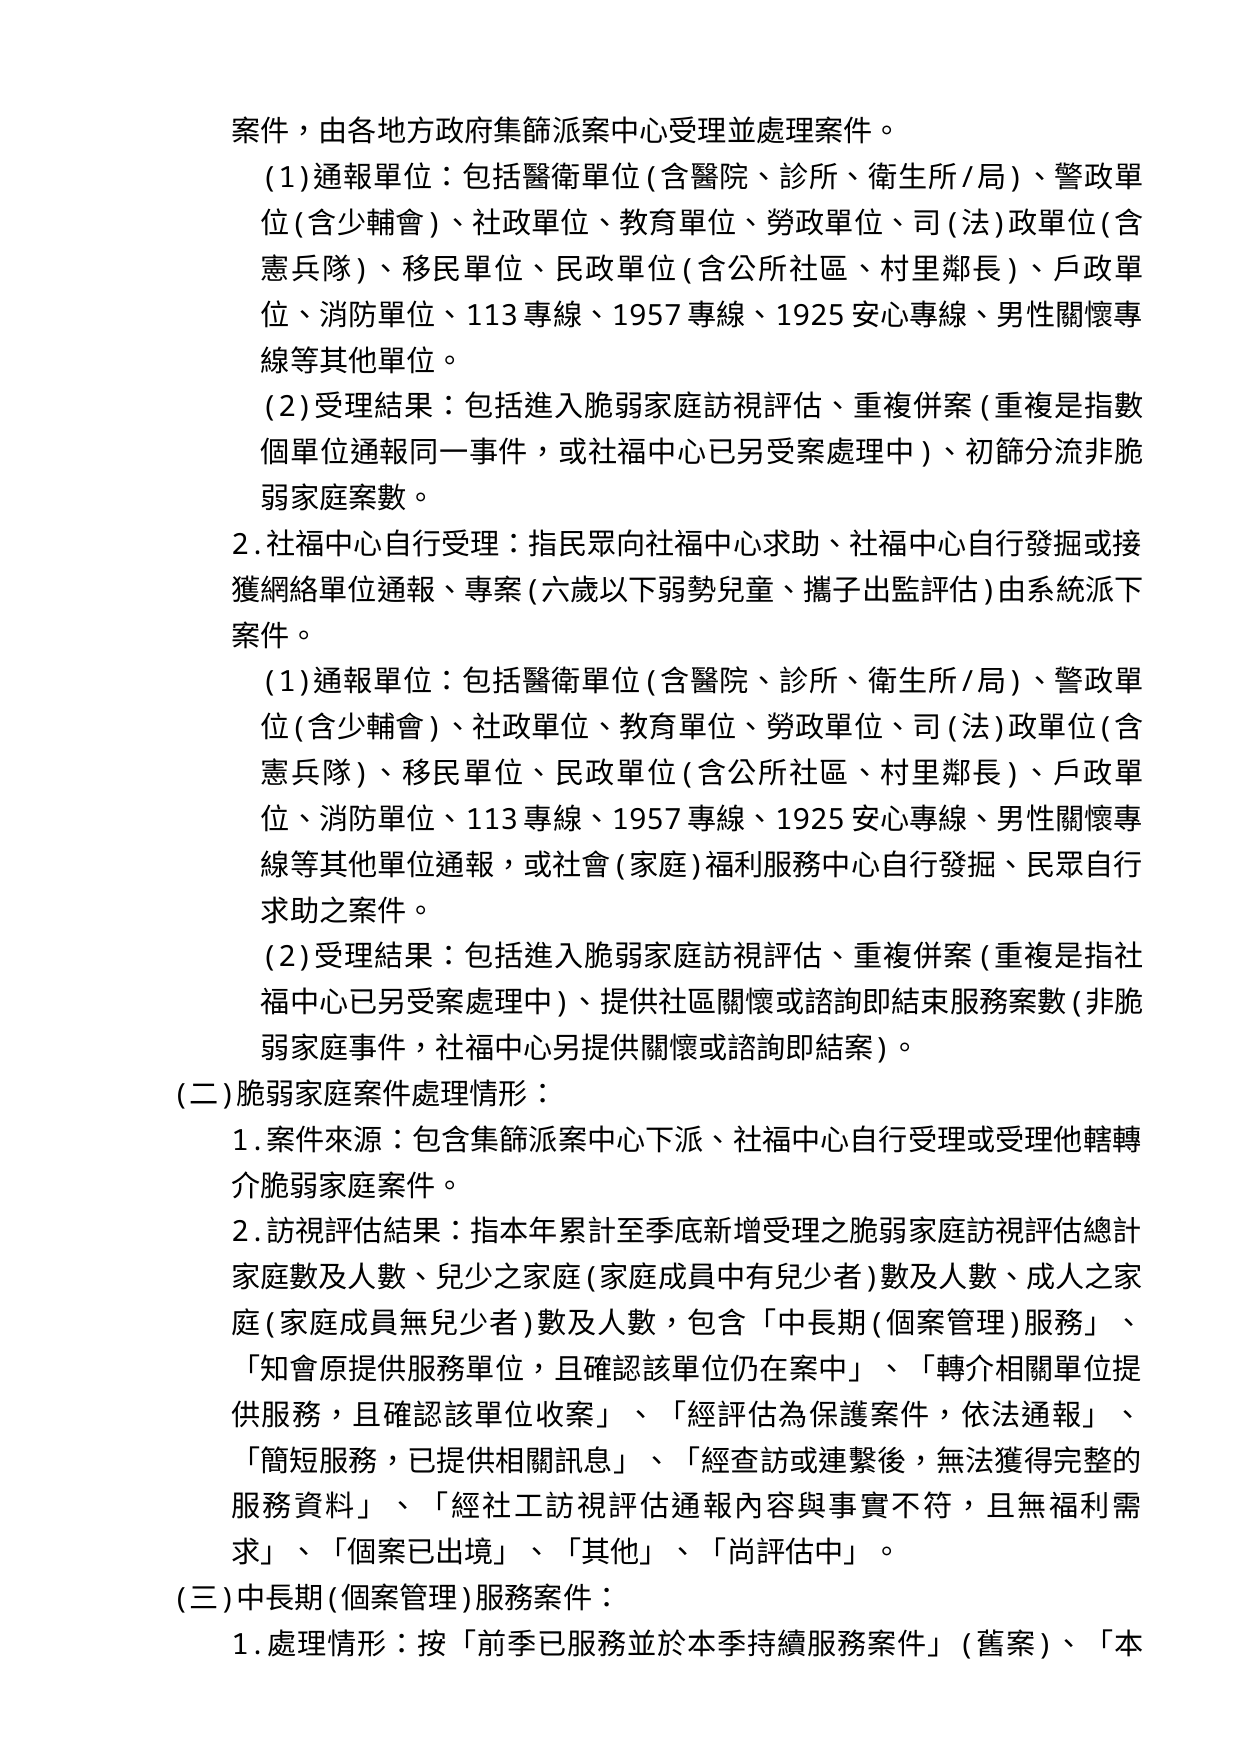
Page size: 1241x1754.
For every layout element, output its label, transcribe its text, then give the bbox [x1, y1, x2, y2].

table_header 統計資料背景說明 資料種類：社會福利服務統計 資料項目：桃園市脆弱家庭關懷輔導處遇服務執行概況(試編) 一、發布及編製機關單位 ＊發布機關、單位：桃園市政府社會局會計室 ＊編製單位：桃園市政府社會局社會工作科 ＊聯絡電話：(03)3322101#6444 ＊傳真：(03)3348721 ＊電子信箱：10075291@mail.tycg.gov.tw 二、發布形式 ＊口頭： ( )記者會或說明會 ＊書面： ( )新聞稿 ( )報表 ( )書刊，刊名： ＊電子媒體： ( )線上書刊及資料庫， 網址： ( )磁片 ( )光碟片 (√)其他 Open Document File (odf)、Portable Document Format (pdf) 或Excel檔案。 三、資料範圍、週期及時效 ＊統計地區範圍及對象：凡本市依據兒童及少年福利與權益保障法第54條及強化社會安全網計畫，對接獲通報脆弱家庭案件，均為統計對象。 ＊統計標準時間：第1季以1至3月底、第2季以1至6月底、第3季以1至9月底、第4季以1至12月底之事實為準。 ＊統計項目定義： (一)通報數：係指本年累計至本季底之脆弱家庭通報數，並按集篩派案中心受理及社福中心自行受理分類統計。 1.集篩派案中心受理：指網絡單位利用關懷e起來線上通報、專線通報案件，由各地方政府集篩派案中心受理並處理案件。 (1)通報單位：包括醫衛單位(含醫院、診所、衛生所/局)、警政單位(含少輔會)、社政單位、教育單位、勞政單位、司(法)政單位(含憲兵隊)、移民單位、民政單位(含公所社區、村里鄰長)、戶政單位、消防單位、113專線、1957專線、1925安心專線、男性關懷專線等其他單位。 (2)受理結果：包括進入脆弱家庭訪視評估、重複併案(重複是指數個單位通報同一事件，或社福中心已另受案處理中)、初篩分流非脆弱家庭案數。 2.社福中心自行受理：指民眾向社福中心求助、社福中心自行發掘或接獲網絡單位通報、專案(六歲以下弱勢兒童、攜子出監評估)由系統派下案件。 (1)通報單位：包括醫衛單位(含醫院、診所、衛生所/局)、警政單位(含少輔會)、社政單位、教育單位、勞政單位、司(法)政單位(含憲兵隊)、移民單位、民政單位(含公所社區、村里鄰長)、戶政單位、消防單位、113專線、1957專線、1925安心專線、男性關懷專線等其他單位通報，或社會(家庭)福利服務中心自行發掘、民眾自行求助之案件。 (2)受理結果：包括進入脆弱家庭訪視評估、重複併案(重複是指社福中心已另受案處理中)、提供社區關懷或諮詢即結束服務案數(非脆弱家庭事件，社福中心另提供關懷或諮詢即結案)。 (二)脆弱家庭案件處理情形： 1.案件來源：包含集篩派案中心下派、社福中心自行受理或受理他轄轉介脆弱家庭案件。 2.訪視評估結果：指本年累計至季底新增受理之脆弱家庭訪視評估總計家庭數及人數、兒少之家庭(家庭成員中有兒少者)數及人數、成人之家庭(家庭成員無兒少者)數及人數，包含「中長期(個案管理)服務」、「知會原提供服務單位，且確認該單位仍在案中」、「轉介相關單位提供服務，且確認該單位收案」、「經評估為保護案件，依法通報」、「簡短服務，已提供相關訊息」、「經查訪或連繫後，無法獲得完整的服務資料」、「經社工訪視評估通報內容與事實不符，且無福利需求」、「個案已出境」、「其他」、「尚評估中」。 (三)中長期(個案管理)服務案件： 1.處理情形：按「前季已服務並於本季持續服務案件」(舊案)、「本季新增案件」(新案)分。其次按「於本季結案數」、「下一季持續服務案件數」分。 2.家庭脆弱性面向：社工員評估其脆弱性面向分為6大類(可複選)之家庭數，包含「家庭經濟陷困需接受協助」、「家庭支持系統變化需接受協助」、「家庭關係衝突或疏離需接受協助」、「兒少發展不利處境需接受協助」、「家庭成員有不利處境需接受協助」、「個人生活適應困難需接受協助」。 ＊統計單位：件、個、人、案次、人次、小時。 ＊統計分類： (一)通報數：按「集篩派案中心受理」、「社福中心自行受理」分；其次按「通報單位」、「受理結果」分。 (二)脆弱家庭案件處理情形：按「案件來源」、「訪視評估結果」分。 (三)中長期(個案管理)服務案件：按「處理情形」、「家庭脆弱性面向」分。 ＊發布週期(指資料編製或產生之頻率，如月、季、年等)：季。 ＊時效(指統計標準時間至資料發布時間之間隔時間)：2個月又10日。 ＊資料變革：無。 四、公開資料發布訊息 ＊預告發布日期(含預告方式及週期)：每季終了後2個月又10日(遇假日順延)以報表、網際網路發布。 ＊同步發送單位(說明資料發布時同步發送之單位或可同步查得該資料之網址)：衛生福利部統計處、桃園市政府主計處。 五、資料品質 ＊統計指標編製方法與資料來源說明：依據本府轄區內脆弱家庭資料彙整。 ＊統計資料交叉查核及確保資料合理性之機制(說明各項資料之相互關係及不同資料來源之相關統計差異性)： 通報來源：各通報來源件數之總和=「總計」。 六、須注意及預定改變之事項(說明預定修正之資料、定義、統計方法等及其修正原因)：無。 七、其他事項：無。 [98, 105, 1155, 1663]
